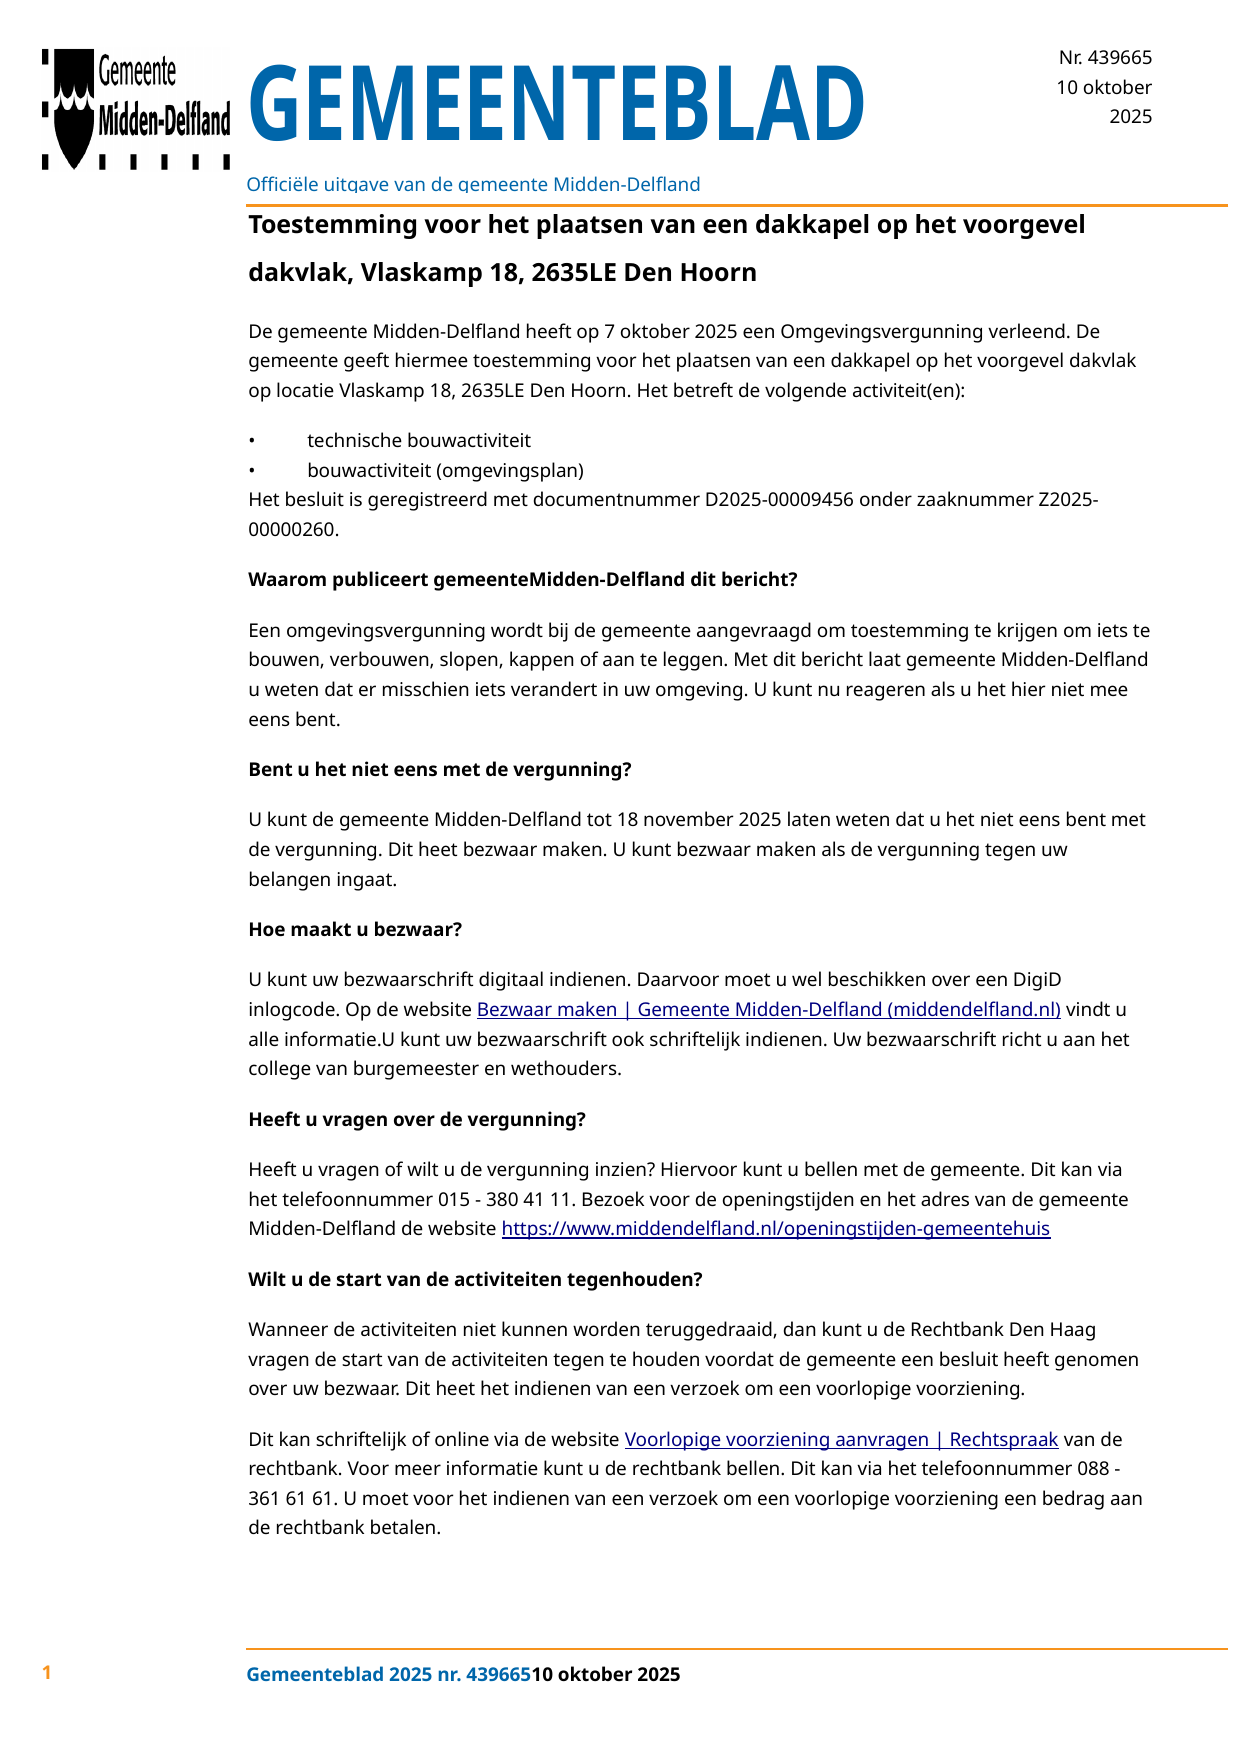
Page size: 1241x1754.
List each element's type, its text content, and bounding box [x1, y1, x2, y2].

text Dit kan schriftelijk of online via de website Voorlopige voorziening aanvragen | Rechtspraak van de rechtbank. Voor meer informatie kunt u de rechtbank bellen. Dit kan via het telefoonnummer 088 - 361 61 61. U moet voor het indienen van een verzoek om een voorlopige voorziening een bedrag aan de rechtbank betalen. [248, 1426, 1152, 1540]
text Heeft u vragen of wilt u de vergunning inzien? Hiervoor kunt u bellen met de gemeente. Dit kan via het telefoonnummer 015 - 380 41 11. Bezoek voor de openingstijden en het adres van de gemeente Midden-Delfland de website https://www.middendelfland.nl/openingstijden-gemeentehuis [248, 1156, 1152, 1241]
text Heeft u vragen over de vergunning? [248, 1106, 1152, 1132]
text U kunt de gemeente Midden-Delfland tot 18 november 2025 laten weten dat u het niet eens bent met de vergunning. Dit heet bezwaar maken. U kunt bezwaar maken als de vergunning tegen uw belangen ingaat. [248, 807, 1152, 892]
text Waarom publiceert gemeenteMidden-Delfland dit bericht? [248, 567, 1152, 592]
text Wilt u de start van de activiteiten tegenhouden? [248, 1266, 1152, 1292]
picture [41, 47, 231, 172]
text Toestemming voor het plaatsen van een dakkapel op het voorgevel dakvlak, Vlaskamp 18, 2635LE Den Hoorn [248, 207, 1152, 288]
text U kunt uw bezwaarschrift digitaal indienen. Daarvoor moet u wel beschikken over een DigiD inlogcode. Op de website Bezwaar maken | Gemeente Midden-Delfland (middendelfland.nl) vindt u alle informatie.U kunt uw bezwaarschrift ook schriftelijk indienen. Uw bezwaarschrift richt u aan het college van burgemeester en wethouders. [248, 967, 1152, 1081]
list bouwactiviteit (omgevingsplan) [248, 457, 1152, 483]
list technische bouwactiviteit [248, 427, 1152, 453]
text Hoe maakt u bezwaar? [248, 916, 1152, 942]
text Een omgevingsvergunning wordt bij de gemeente aangevraagd om toestemming te krijgen om iets te bouwen, verbouwen, slopen, kappen of aan te leggen. Met dit bericht laat gemeente Midden-Delfland u weten dat er misschien iets verandert in uw omgeving. U kunt nu reageren als u het hier niet mee eens bent. [248, 617, 1152, 732]
text Het besluit is geregistreerd met documentnummer D2025-00009456 onder zaaknummer Z2025-00000260. [248, 487, 1152, 542]
text Wanneer de activiteiten niet kunnen worden teruggedraaid, dan kunt u de Rechtbank Den Haag vragen de start van de activiteiten tegen te houden voordat de gemeente een besluit heeft genomen over uw bezwaar. Dit heet het indienen van een verzoek om een voorlopige voorziening. [248, 1316, 1152, 1401]
text Bent u het niet eens met de vergunning? [248, 756, 1152, 782]
text De gemeente Midden-Delfland heeft op 7 oktober 2025 een Omgevingsvergunning verleend. De gemeente geeft hiermee toestemming voor het plaatsen van een dakkapel op het voorgevel dakvlak op locatie Vlaskamp 18, 2635LE Den Hoorn. Het betreft de volgende activiteit(en): [248, 318, 1152, 403]
